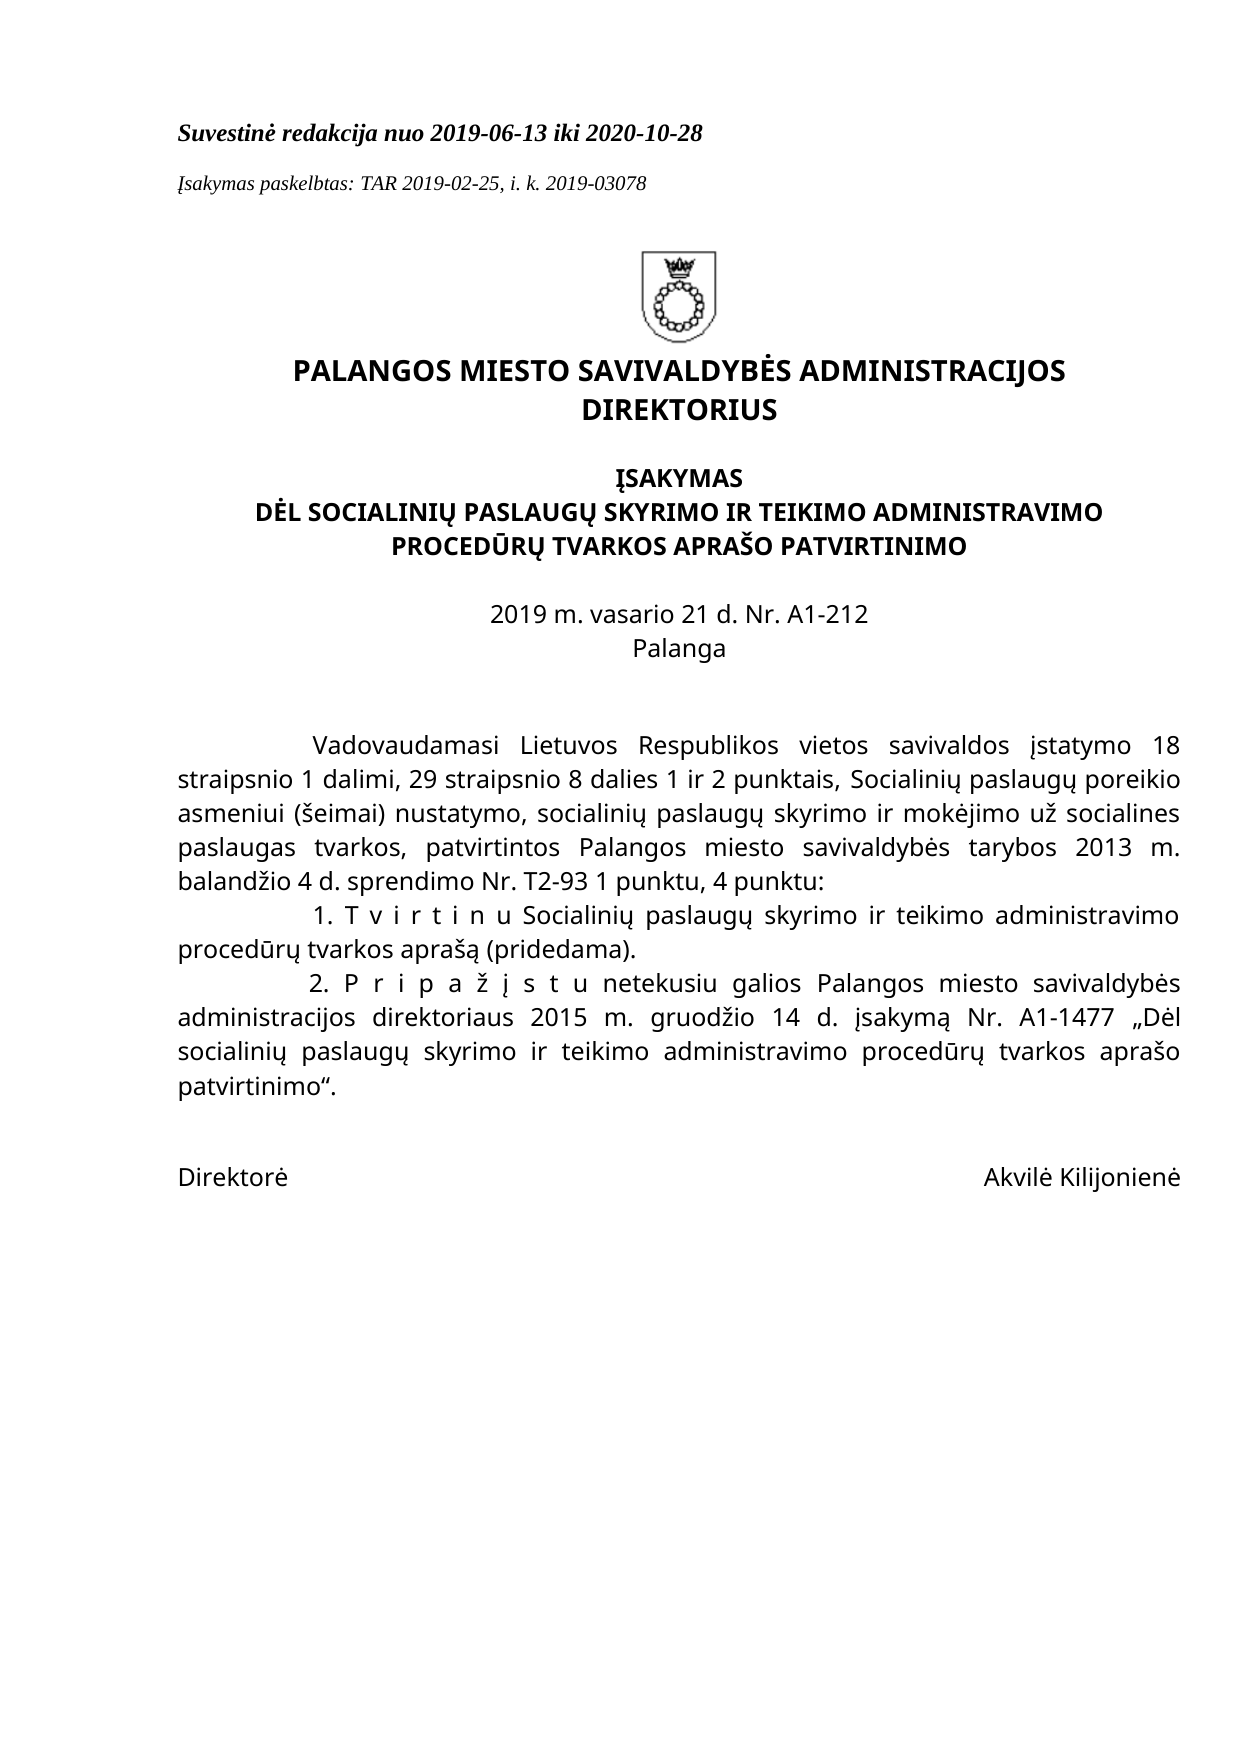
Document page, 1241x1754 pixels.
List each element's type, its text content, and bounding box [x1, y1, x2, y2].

text Įsakymas paskelbtas: TAR 2019-02-25, i. k. 2019-03078 [177, 171, 1181, 195]
text DĖL SOCIALINIŲ PASLAUGŲ SKYRIMO IR TEIKIMO ADMINISTRAVIMO PROCEDŪRŲ TVARKOS APRAŠO PATVIRTINIMO [177, 495, 1181, 563]
text 2019 m. vasario 21 d. Nr. A1-212 [177, 597, 1181, 631]
text DIREKTORIUS [177, 390, 1181, 429]
text Palanga [177, 631, 1181, 665]
text Suvestinė redakcija nuo 2019-06-13 iki 2020-10-28 [177, 118, 1181, 147]
text PALANGOS MIESTO SAVIVALDYBĖS ADMINISTRACIJOS [177, 350, 1181, 390]
text 1. T v i r t i n u Socialinių paslaugų skyrimo ir teikimo administravimo procedūrų tvarkos aprašą (pridedama). [177, 898, 1181, 966]
text Direktorė Akvilė Kilijonienė [177, 1160, 1181, 1194]
text ĮSAKYMAS [177, 461, 1181, 495]
text 2. P r i p a ž į s t u netekusiu galios Palangos miesto savivaldybės administracijos direktoriaus 2015 m. gruodžio 14 d. įsakymą Nr. A1-1477 „Dėl socialinių paslaugų skyrimo ir teikimo administravimo procedūrų tvarkos aprašo patvirtinimo“. [177, 966, 1181, 1102]
text Vadovaudamasi Lietuvos Respublikos vietos savivaldos įstatymo 18 straipsnio 1 dalimi, 29 straipsnio 8 dalies 1 ir 2 punktais, Socialinių paslaugų poreikio asmeniui (šeimai) nustatymo, socialinių paslaugų skyrimo ir mokėjimo už socialines paslaugas tvarkos, patvirtintos Palangos miesto savivaldybės tarybos 2013 m. balandžio 4 d. sprendimo Nr. T2-93 1 punktu, 4 punktu: [177, 727, 1181, 898]
